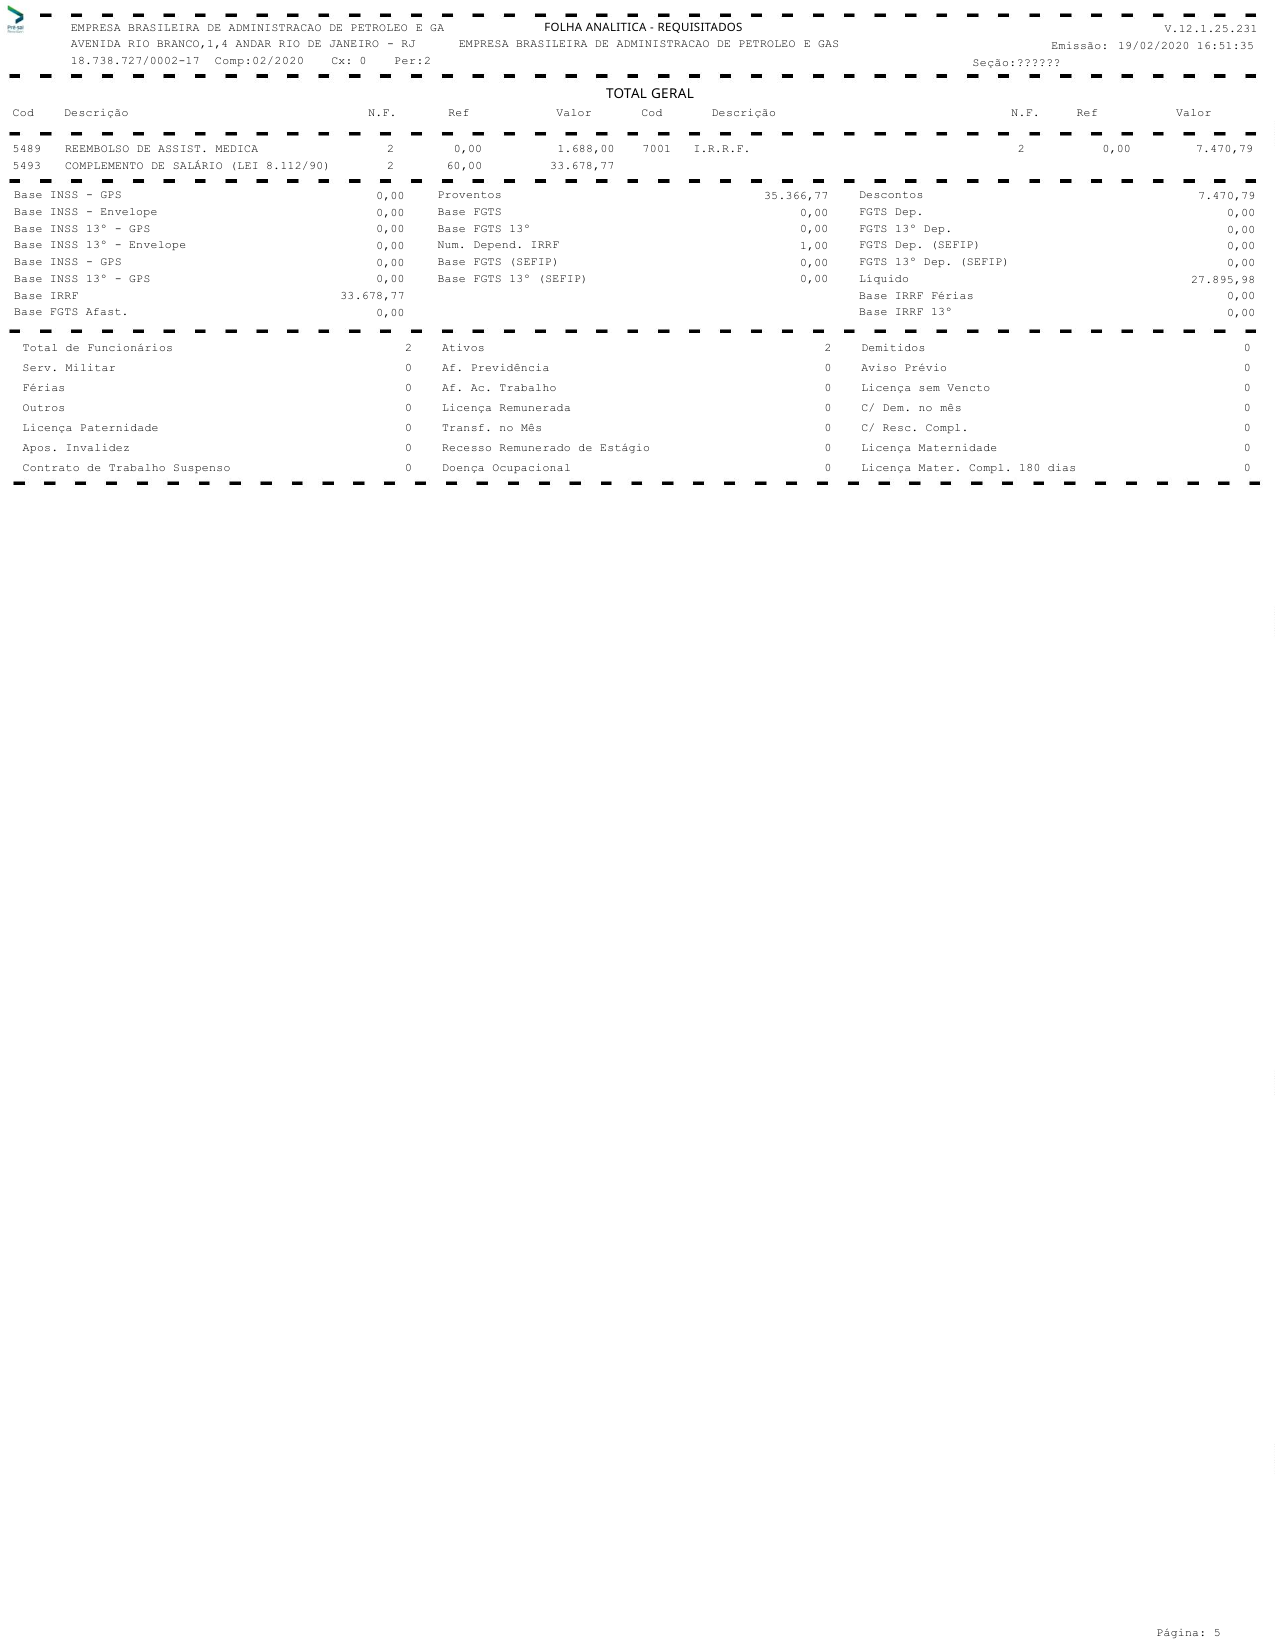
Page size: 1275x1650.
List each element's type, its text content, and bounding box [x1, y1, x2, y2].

text TOTAL GERAL [606, 86, 719, 102]
text Ref [448, 106, 499, 119]
text 0,00 [376, 189, 422, 202]
text Férias [22, 380, 83, 394]
picture [0, 0, 1275, 1650]
text Base FGTS Afast. [14, 305, 146, 318]
text Doença Ocupacional [442, 460, 675, 474]
text 2 [1018, 142, 1057, 155]
text AVENIDA RIO BRANCO,1,4 ANDAR RIO DE JANEIRO - RJ [71, 37, 458, 50]
text 0,00 [453, 142, 499, 155]
text 2 [405, 341, 429, 354]
text 0 [1244, 441, 1268, 454]
text 0 [824, 441, 849, 454]
text 2 [387, 158, 411, 172]
text 2 [387, 142, 411, 155]
text 0 [824, 461, 849, 474]
text 2 [824, 341, 849, 354]
text Página: 5 [1156, 1626, 1237, 1639]
text Licença Paternidade [22, 420, 256, 434]
text 7.470,79 [1198, 189, 1273, 202]
text Base FGTS [437, 205, 519, 218]
text C/ Dem. no mês [861, 400, 1018, 414]
text Seção:?????? [972, 55, 1129, 69]
text 0,00 [800, 205, 846, 219]
text EMPRESA BRASILEIRA DE ADMINISTRACAO DE PETROLEO E GA [71, 20, 469, 34]
text I.R.R.F. [693, 142, 768, 155]
text FGTS 13º Dep. (SEFIP) [859, 255, 1033, 268]
text 0,00 [1227, 205, 1273, 219]
text Base INSS 13º - Envelope [14, 238, 211, 252]
text 0 [405, 361, 429, 374]
text Base FGTS 13º (SEFIP) [437, 271, 611, 285]
text 0,00 [376, 255, 422, 269]
text 5 [12, 158, 19, 172]
text 0,00 [376, 222, 422, 236]
text Base IRRF 13º [859, 305, 991, 318]
text FGTS 13º Dep. [859, 221, 1033, 235]
text 0 [405, 461, 429, 474]
text 35.366,77 [764, 189, 846, 202]
text 0,00 [376, 272, 422, 286]
text Outros [22, 400, 83, 414]
text Descontos [859, 188, 941, 202]
text 0,00 [800, 255, 846, 269]
text 33.678,77 [340, 289, 422, 302]
text 19/02/2020 16:51:35 [1118, 38, 1275, 52]
text Per:2 [394, 53, 448, 67]
text Base IRRF Férias [859, 288, 991, 302]
text 0 [405, 441, 429, 454]
text Ref [1076, 106, 1115, 119]
text 0 [824, 361, 849, 374]
text Cod [641, 106, 680, 119]
text EMPRESA BRASILEIRA DE ADMINISTRACAO DE PETROLEO E GAS [458, 37, 864, 50]
text Num. Depend. IRRF [437, 238, 611, 252]
text C/ Resc. Compl. [861, 420, 1018, 434]
text Apos. Invalidez [22, 440, 256, 454]
text 493 [19, 158, 58, 172]
text 0 [405, 381, 429, 394]
text Transf. no Mês [442, 421, 591, 434]
text 0 [824, 381, 849, 394]
text 60,00 [446, 158, 499, 172]
text 0 [1244, 421, 1268, 434]
text 0 [1244, 341, 1268, 354]
text Aviso Prévio [861, 361, 964, 374]
text Base INSS - GPS [14, 188, 139, 202]
text 7001 [642, 142, 688, 155]
text 5 [12, 142, 19, 155]
text 0 [1244, 401, 1268, 414]
text V.12.1.25.231 [1164, 22, 1275, 35]
text 7.470,79 [1196, 142, 1270, 155]
text FOLHA ANALITICA - REQUISITADOS [544, 20, 785, 34]
text Recesso Remunerado de Estágio [442, 440, 675, 454]
text Licença Maternidade [861, 440, 1018, 454]
text 0,00 [376, 306, 422, 319]
text 0 [405, 421, 429, 434]
text Descrição [711, 106, 793, 119]
text 0,00 [800, 222, 846, 236]
text Licença sem Vencto [861, 380, 1018, 394]
text 0,00 [376, 239, 422, 252]
text Licença Remunerada [442, 401, 591, 414]
text 0,00 [800, 272, 846, 286]
text Base INSS 13º - GPS [14, 272, 171, 285]
text 0,00 [1227, 289, 1273, 302]
text 1.688,00 [557, 142, 632, 155]
text Líquido [859, 271, 1033, 285]
text Valor [556, 106, 609, 119]
text Proventos [437, 188, 519, 202]
text Af. Previdência [442, 361, 591, 374]
text 0,00 [376, 205, 422, 219]
text REEMBOLSO DE ASSIST. MEDICA [65, 142, 284, 155]
text Demitidos [861, 341, 943, 354]
text COMPLEMENTO DE SALÁRIO (LEI 8.112/90) [65, 158, 356, 172]
text 0 [824, 401, 849, 414]
text 0 [405, 401, 429, 414]
text 0,00 [1227, 306, 1273, 319]
text Cx: 0 [331, 53, 383, 67]
text 0 [824, 421, 849, 434]
text Ativos [442, 341, 502, 354]
text 8.738.727/0002-17 Comp:02/2020 [78, 53, 329, 67]
text FGTS Dep. [859, 205, 941, 218]
text 0,00 [1227, 222, 1273, 236]
text 0 [1244, 381, 1268, 394]
text 1,00 [800, 239, 846, 252]
text Af. Ac. Trabalho [442, 381, 591, 394]
text 0,00 [1102, 142, 1148, 155]
text Valor [1176, 106, 1229, 119]
text Serv. Militar [22, 361, 196, 374]
text 0 [1244, 461, 1268, 474]
text 0,00 [1227, 256, 1273, 269]
text 1 [71, 53, 78, 67]
text Base FGTS (SEFIP) [437, 255, 611, 268]
text N.F. [368, 106, 414, 119]
text Base INSS - Envelope [14, 205, 211, 218]
text Base INSS 13º - GPS [14, 221, 211, 235]
text 33.678,77 [550, 158, 632, 172]
text 27.895,98 [1191, 272, 1273, 286]
text Emissão: [1051, 38, 1118, 52]
text 0,00 [1227, 239, 1273, 252]
text Cod [12, 106, 51, 119]
text Descrição [64, 106, 146, 119]
text 489 [19, 142, 58, 155]
text Contrato de Trabalho Suspenso [22, 460, 256, 474]
text Base FGTS 13º [437, 221, 548, 235]
text 0 [1244, 361, 1268, 374]
text Total de Funcionários [22, 341, 196, 354]
text Base IRRF [14, 288, 171, 302]
text Base INSS - GPS [14, 255, 211, 268]
text N.F. [1011, 106, 1057, 119]
text FGTS Dep. (SEFIP) [859, 238, 1033, 252]
text Licença Mater. Compl. 180 dias [861, 460, 1102, 474]
